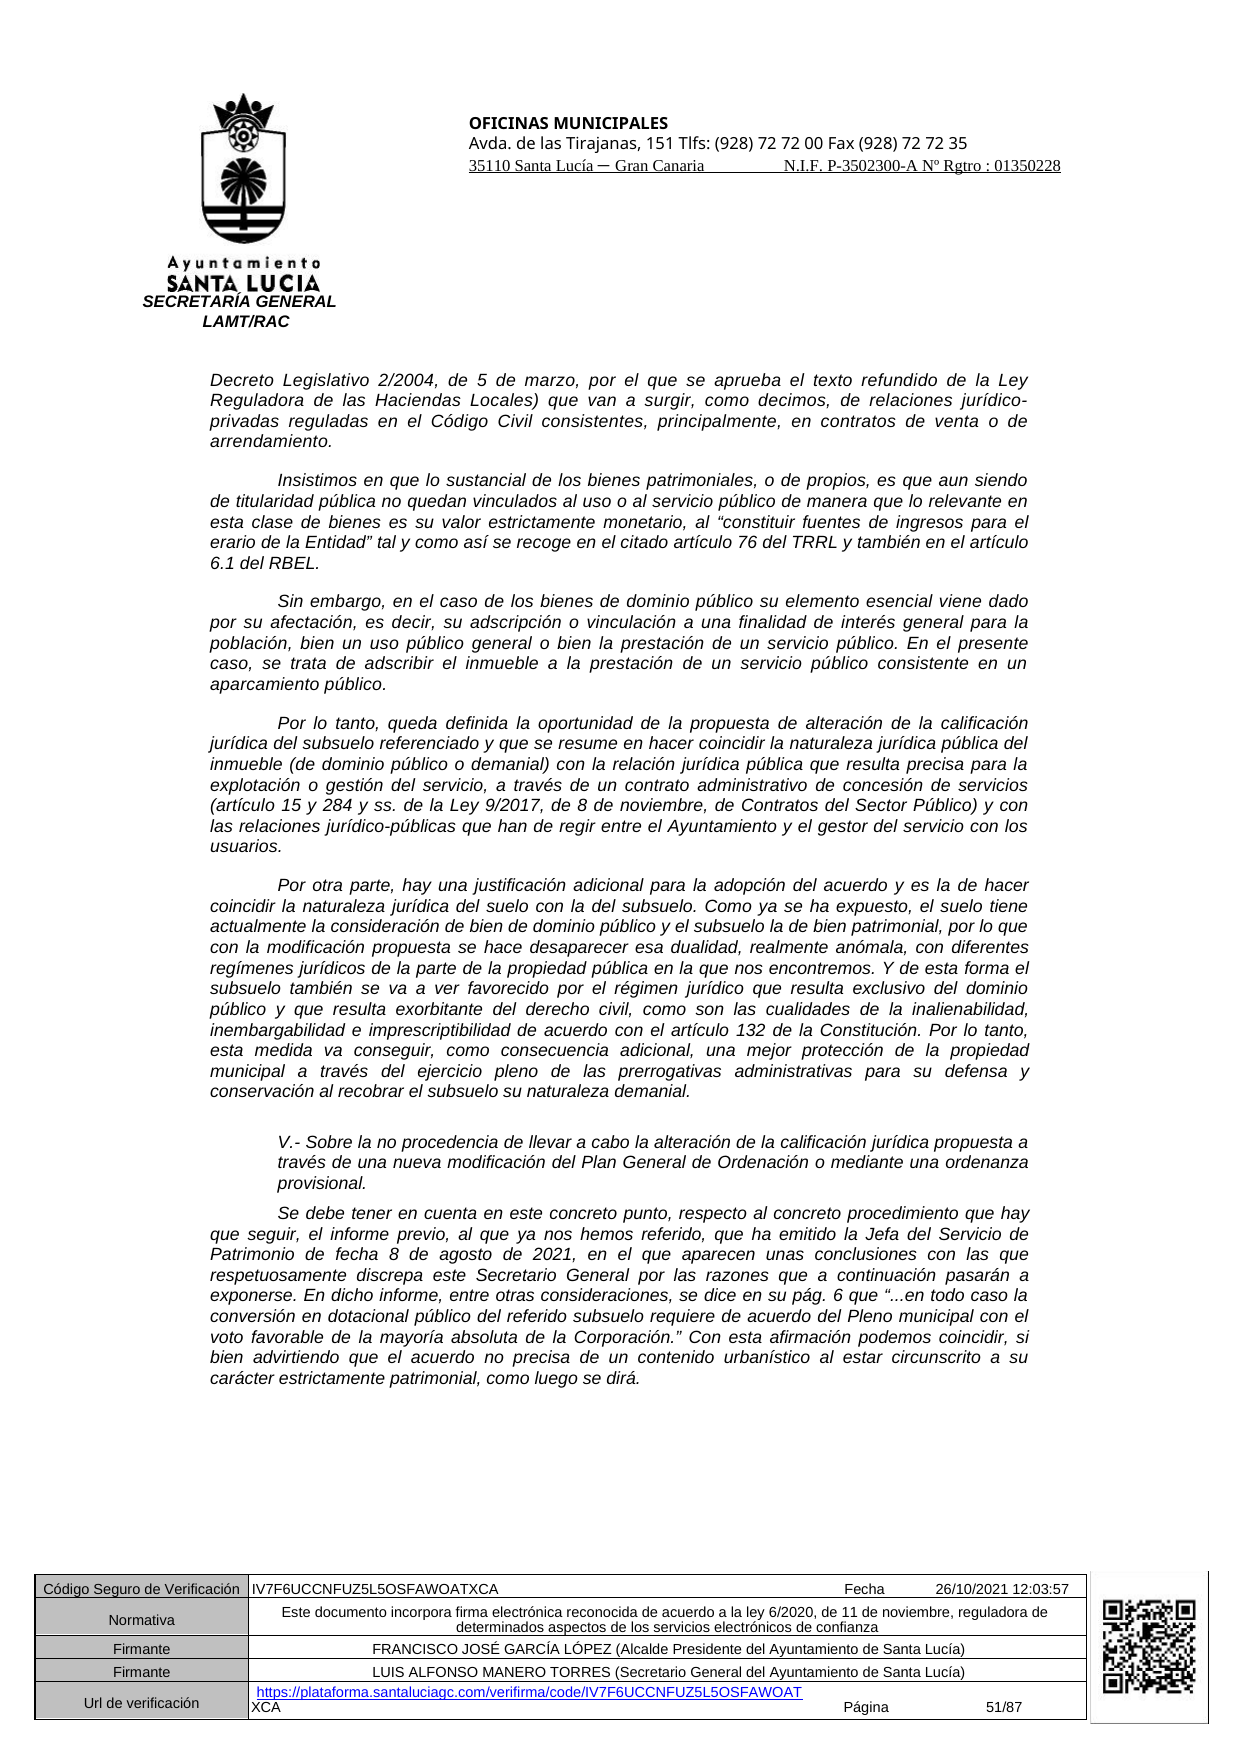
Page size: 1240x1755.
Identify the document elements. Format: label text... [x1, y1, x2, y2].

table_cell [341, 292, 1144, 332]
table_cell LUIS ALFONSO MANERO TORRES (Secretario General del Ayuntamiento de Santa Lucía) [249, 1659, 1086, 1681]
table_cell Normativa [36, 1598, 248, 1634]
table_header [90, 92, 341, 292]
table_cell SECRETARÍA GENERAL LAMT/RAC [90, 292, 341, 332]
text Se debe tener en cuenta en este concreto punto, respecto al concreto procedimiento que hay que seguir, el informe previo, al que ya nos hemos referido, que ha emitido la Jefa del Servicio de Patrimonio de fecha 8 de agosto de 2021, en el que aparecen unas conclusiones con las que respetuosamente discrepa este Secretario General por las razones que a continuación pasarán a exponerse. En dicho informe, entre otras consideraciones, se dice en su pág. 6 que “...en todo caso la conversión en dotacional público del referido subsuelo requiere de acuerdo del Pleno municipal con el voto favorable de la mayoría absoluta de la Corporación.” Con esta afirmación podemos coincidir, si bien advirtiendo que el acuerdo no precisa de un contenido urbanístico al estar circunscrito a su carácter estrictamente patrimonial, como luego se dirá. [210, 1203, 1032, 1388]
table_cell Este documento incorpora firma electrónica reconocida de acuerdo a la ley 6/2020, de 11 de noviembre, reguladora de determinados aspectos de los servicios electrónicos de confianza [249, 1598, 1086, 1634]
table_cell https://plataforma.santaluciagc.com/verifirma/code/IV7F6UCCNFUZ5L5OSFAWOAT XCA Página 51/87 [249, 1682, 1086, 1718]
table_cell Firmante [36, 1636, 248, 1658]
text Por lo tanto, queda definida la oportunidad de la propuesta de alteración de la calificación jurídica del subsuelo referenciado y que se resume en hacer coincidir la naturaleza jurídica pública del inmueble (de dominio público o demanial) con la relación jurídica pública que resulta precisa para la explotación o gestión del servicio, a través de un contrato administrativo de concesión de servicios (artículo 15 y 284 y ss. de la Ley 9/2017, de 8 de noviembre, de Contratos del Sector Público) y con las relaciones jurídico-públicas que han de regir entre el Ayuntamiento y el gestor del servicio con los usuarios. [210, 713, 1032, 857]
table_header IV7F6UCCNFUZ5L5OSFAWOATXCA Fecha 26/10/2021 12:03:57 [249, 1575, 1086, 1597]
picture [1090, 1571, 1209, 1724]
text Insistimos en que lo sustancial de los bienes patrimoniales, o de propios, es que aun siendo de titularidad pública no quedan vinculados al uso o al servicio público de manera que lo relevante en esta clase de bienes es su valor estrictamente monetario, al “constituir fuentes de ingresos para el erario de la Entidad” tal y como así se recoge en el citado artículo 76 del TRRL y también en el artículo 6.1 del RBEL. [210, 470, 1032, 573]
table_header Código Seguro de Verificación [36, 1575, 248, 1597]
text Por otra parte, hay una justificación adicional para la adopción del acuerdo y es la de hacer coincidir la naturaleza jurídica del suelo con la del subsuelo. Como ya se ha expuesto, el suelo tiene actualmente la consideración de bien de dominio público y el subsuelo la de bien patrimonial, por lo que con la modificación propuesta se hace desaparecer esa dualidad, realmente anómala, con diferentes regímenes jurídicos de la parte de la propiedad pública en la que nos encontremos. Y de esta forma el subsuelo también se va a ver favorecido por el régimen jurídico que resulta exclusivo del dominio público y que resulta exorbitante del derecho civil, como son las cualidades de la inalienabilidad, inembargabilidad e imprescriptibilidad de acuerdo con el artículo 132 de la Constitución. Por lo tanto, esta medida va conseguir, como consecuencia adicional, una mejor protección de la propiedad municipal a través del ejercicio pleno de las prerrogativas administrativas para su defensa y conservación al recobrar el subsuelo su naturaleza demanial. [210, 875, 1032, 1102]
text Decreto Legislativo 2/2004, de 5 de marzo, por el que se aprueba el texto refundido de la Ley Reguladora de las Haciendas Locales) que van a surgir, como decimos, de relaciones jurídico-privadas reguladas en el Código Civil consistentes, principalmente, en contratos de venta o de arrendamiento. [210, 370, 1032, 452]
table_cell FRANCISCO JOSÉ GARCÍA LÓPEZ (Alcalde Presidente del Ayuntamiento de Santa Lucía) [249, 1636, 1086, 1658]
text Sin embargo, en el caso de los bienes de dominio público su elemento esencial viene dado por su afectación, es decir, su adscripción o vinculación a una finalidad de interés general para la población, bien un uso público general o bien la prestación de un servicio público. En el presente caso, se trata de adscribir el inmueble a la prestación de un servicio público consistente en un aparcamiento público. [210, 591, 1032, 694]
table_header OFICINAS MUNICIPALES Avda. de las Tirajanas, 151 Tlfs: (928) 72 72 00 Fax (928) 72 72 35 35110 Santa Lucía – Gran Canaria N.I.F. P-3502300-A Nº Rgtro : 01350228 [341, 92, 1144, 292]
picture [167, 93, 320, 292]
table_cell Url de verificación [36, 1682, 248, 1718]
table_cell Firmante [36, 1659, 248, 1681]
text V.- Sobre la no procedencia de llevar a cabo la alteración de la calificación jurídica propuesta a través de una nueva modificación del Plan General de Ordenación o mediante una ordenanza provisional. [277, 1132, 1032, 1193]
